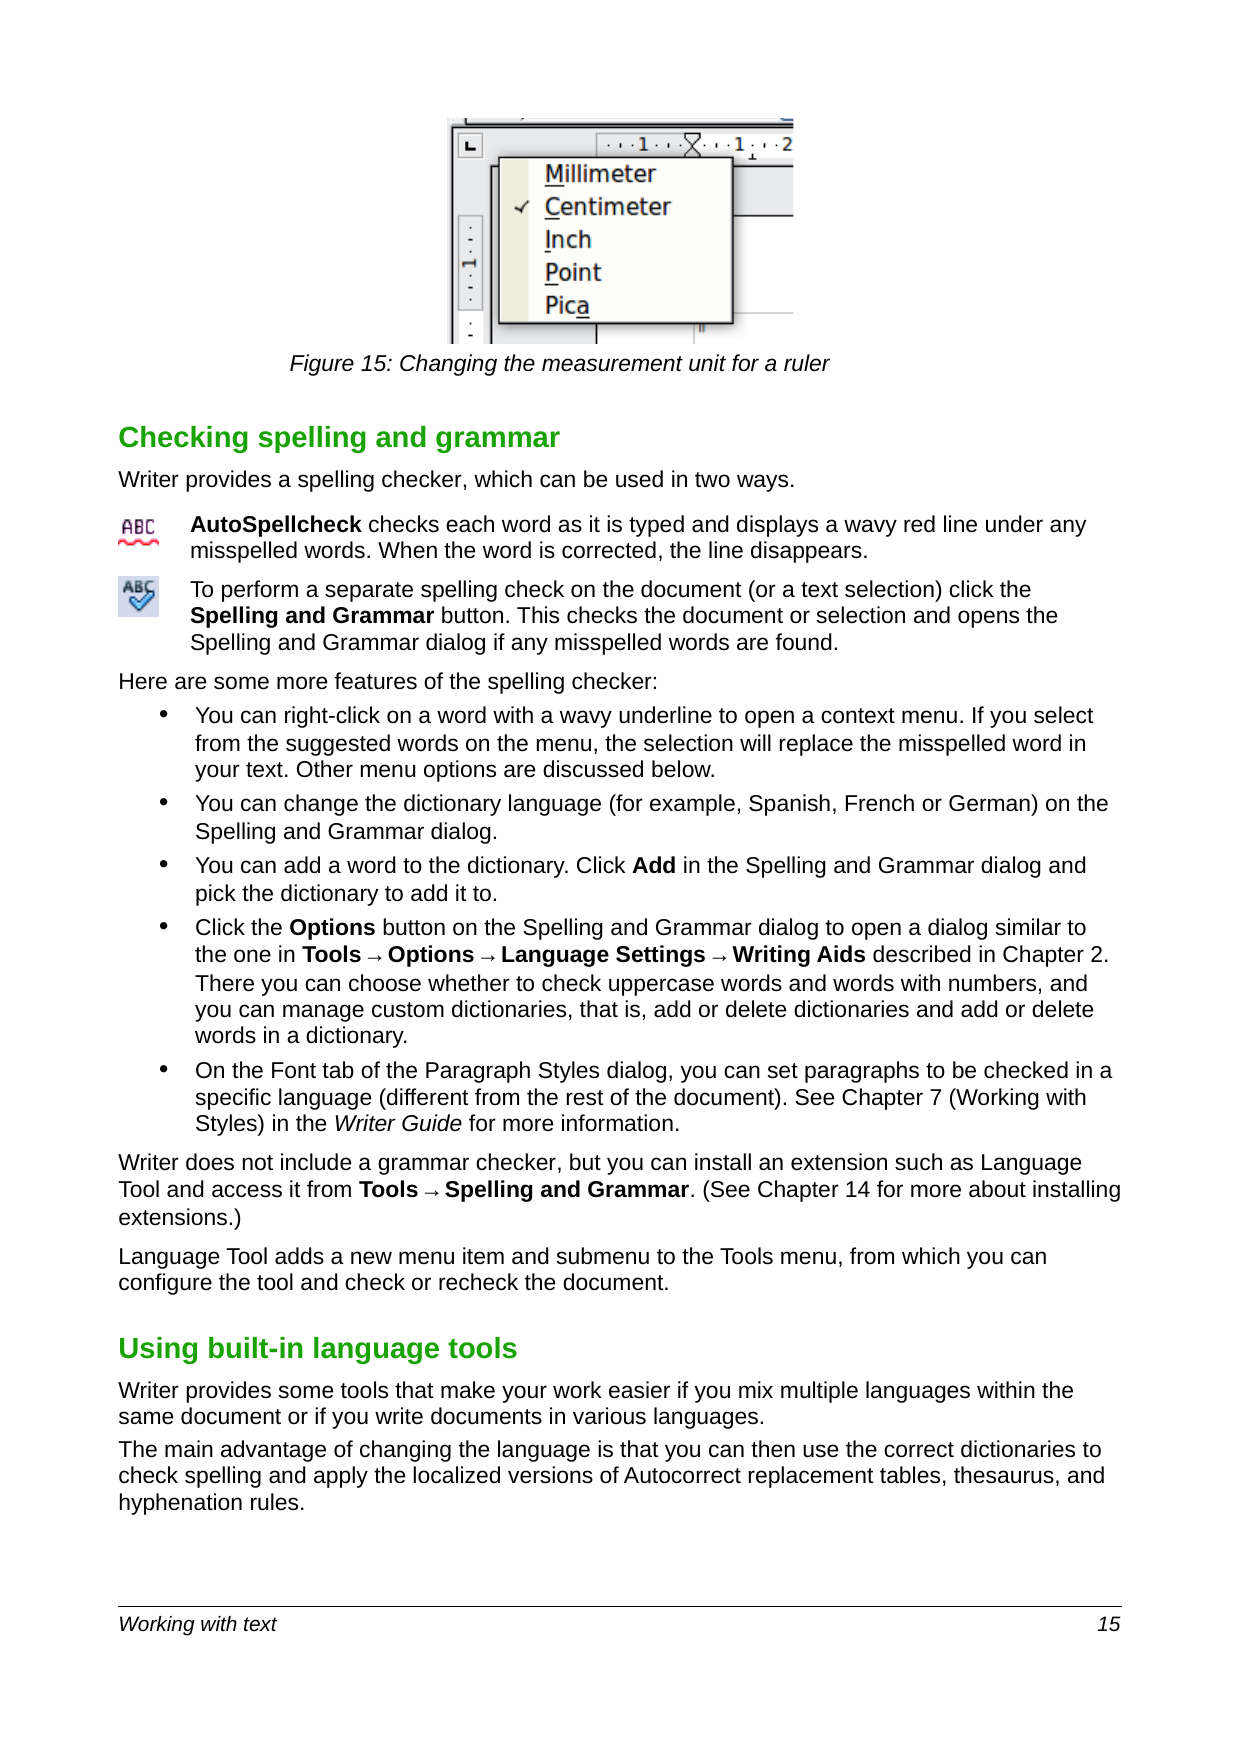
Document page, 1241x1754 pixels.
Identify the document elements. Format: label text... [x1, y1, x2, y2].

list Here are some more features of the spelling checker: [118, 668, 1122, 694]
table_header AutoSpellcheck checks each word as it is typed and displays a wavy red line under any misspelled words. When the word is corrected, the line disappears. [190, 511, 1122, 576]
picture [118, 510, 159, 552]
text Writer does not include a grammar checker, but you can install an extension such as Language Tool and access it from Tools → Spelling and Grammar. (See Chapter 14 for more about installing extensions.) [118, 1149, 1122, 1230]
table_cell [118, 576, 190, 668]
list You can right-click on a word with a wavy underline to open a context menu. If you select from the suggested words on the menu, the selection will replace the misspelled word in your text. Other menu options are discussed below. [156, 700, 1122, 782]
table_header [118, 511, 190, 576]
picture [118, 576, 159, 617]
text Figure 15: Changing the measurement unit for a ruler [289, 350, 951, 376]
text Writer provides a spelling checker, which can be used in two ways. [118, 466, 1122, 492]
list Click the Options button on the Spelling and Grammar dialog to open a dialog similar to the one in Tools → Options → Language Settings → Writing Aids described in Chapter 2. There you can choose whether to check uppercase words and words with numbers, and you can manage custom dictionaries, that is, add or delete dictionaries and add or delete words in a dictionary. [156, 912, 1122, 1049]
list You can add a word to the dictionary. Click Add in the Spelling and Grammar dialog and pick the dictionary to add it to. [156, 850, 1122, 906]
list You can change the dictionary language (for example, Spanish, French or German) on the Spelling and Grammar dialog. [156, 788, 1122, 844]
subtitle Checking spelling and grammar [118, 420, 1122, 454]
list Language Tool adds a new menu item and submenu to the Tools menu, from which you can configure the tool and check or recheck the document. [118, 1243, 1122, 1295]
list The main advantage of changing the language is that you can then use the correct dictionaries to check spelling and apply the localized versions of Autocorrect replacement tables, thesaurus, and hyphenation rules. [118, 1436, 1122, 1515]
subtitle Using built-in language tools [118, 1331, 1122, 1364]
list On the Font tab of the Paragraph Styles dialog, you can set paragraphs to be checked in a specific language (different from the rest of the document). See Chapter 7 (Working with Styles) in the Writer Guide for more information. [156, 1055, 1122, 1137]
table_cell To perform a separate spelling check on the document (or a text selection) click the Spelling and Grammar button. This checks the document or selection and opens the Spelling and Grammar dialog if any misspelled words are found. [190, 576, 1122, 668]
picture [447, 118, 794, 344]
list Writer provides some tools that make your work easier if you mix multiple languages within the same document or if you write documents in various languages. [118, 1377, 1122, 1429]
